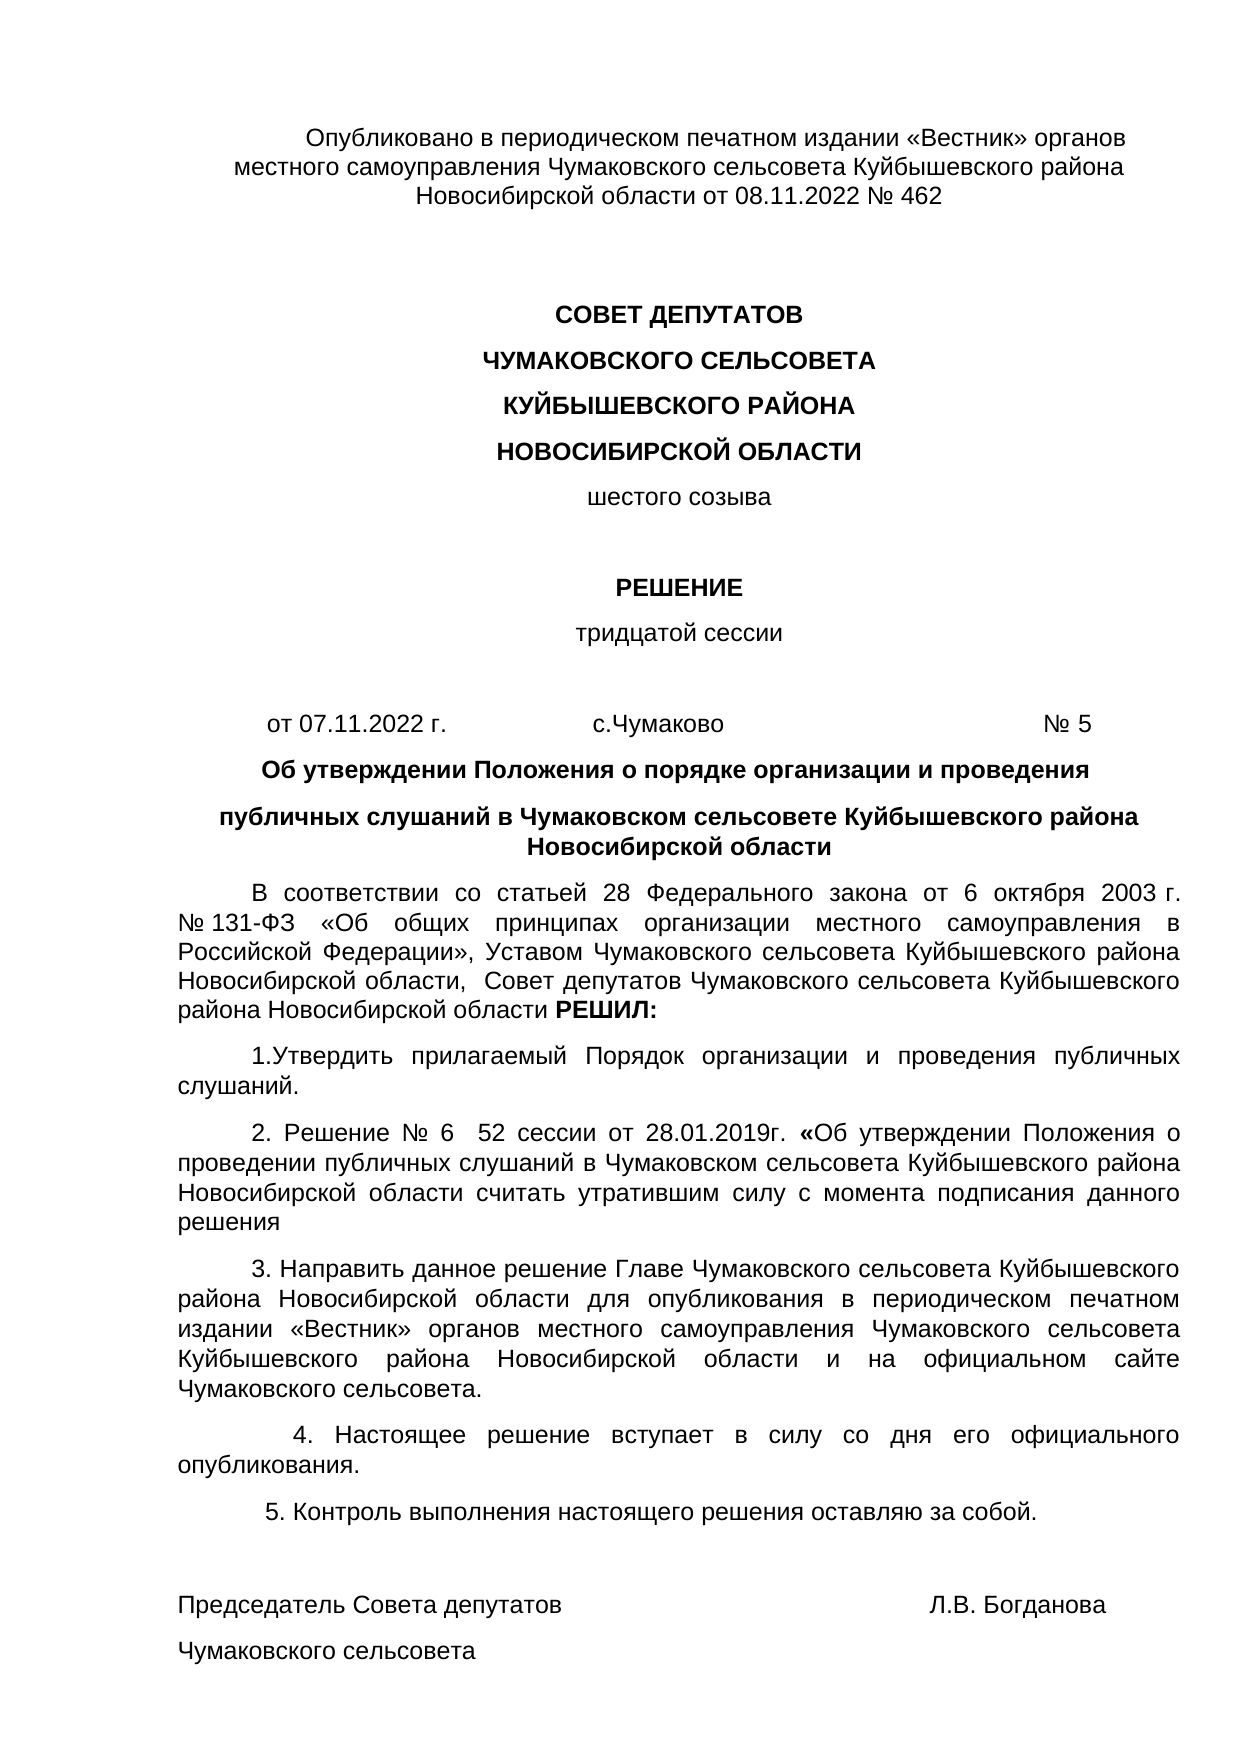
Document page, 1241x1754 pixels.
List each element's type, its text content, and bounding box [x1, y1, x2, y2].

text НОВОСИБИРСКОЙ ОБЛАСТИ [177, 436, 1181, 465]
text 2. Решение № 6 52 сессии от 28.01.2019г. «Об утверждении Положения о проведении публичных слушаний в Чумаковском сельсовета Куйбышевского района Новосибирской области считать утратившим силу с момента подписания данного решения [177, 1118, 1181, 1236]
text 5. Контроль выполнения настоящего решения оставляю за собой. [177, 1497, 1181, 1525]
text Опубликовано в периодическом печатном издании «Вестник» органов местного самоуправления Чумаковского сельсовета Куйбышевского района Новосибирской области от 08.11.2022 № 462 [177, 123, 1181, 209]
text Чумаковского сельсовета [177, 1636, 1181, 1665]
text РЕШЕНИЕ [177, 573, 1181, 601]
text СОВЕТ ДЕПУТАТОВ [177, 300, 1181, 329]
text тридцатой сессии [177, 618, 1181, 647]
text Об утверждении Положения о порядке организации и проведения [177, 755, 1181, 784]
text В соответствии со статьей 28 Федерального закона от 6 октября 2003 г. № 131-ФЗ «Об общих принципах организации местного самоуправления в Российской Федерации», Уставом Чумаковского сельсовета Куйбышевского района Новосибирской области, Совет депутатов Чумаковского сельсовета Куйбышевского района Новосибирской области РЕШИЛ: [177, 878, 1181, 1024]
text КУЙБЫШЕВСКОГО РАЙОНА [177, 391, 1181, 420]
text ЧУМАКОВСКОГО СЕЛЬСОВЕТА [177, 346, 1181, 374]
text 3. Направить данное решение Главе Чумаковского сельсовета Куйбышевского района Новосибирской области для опубликования в периодическом печатном издании «Вестник» органов местного самоуправления Чумаковского сельсовета Куйбышевского района Новосибирской области и на официальном сайте Чумаковского сельсовета. [177, 1254, 1181, 1402]
text Председатель Совета депутатов Л.В. Богданова [177, 1590, 1181, 1618]
text от 07.11.2022 г. с.Чумаково № 5 [177, 709, 1181, 738]
text публичных слушаний в Чумаковском сельсовете Куйбышевского района Новосибирской области [177, 802, 1181, 860]
text шестого созыва [177, 482, 1181, 511]
text 4. Настоящее решение вступает в силу со дня его официального опубликования. [177, 1420, 1181, 1479]
text 1.Утвердить прилагаемый Порядок организации и проведения публичных слушаний. [177, 1041, 1181, 1100]
